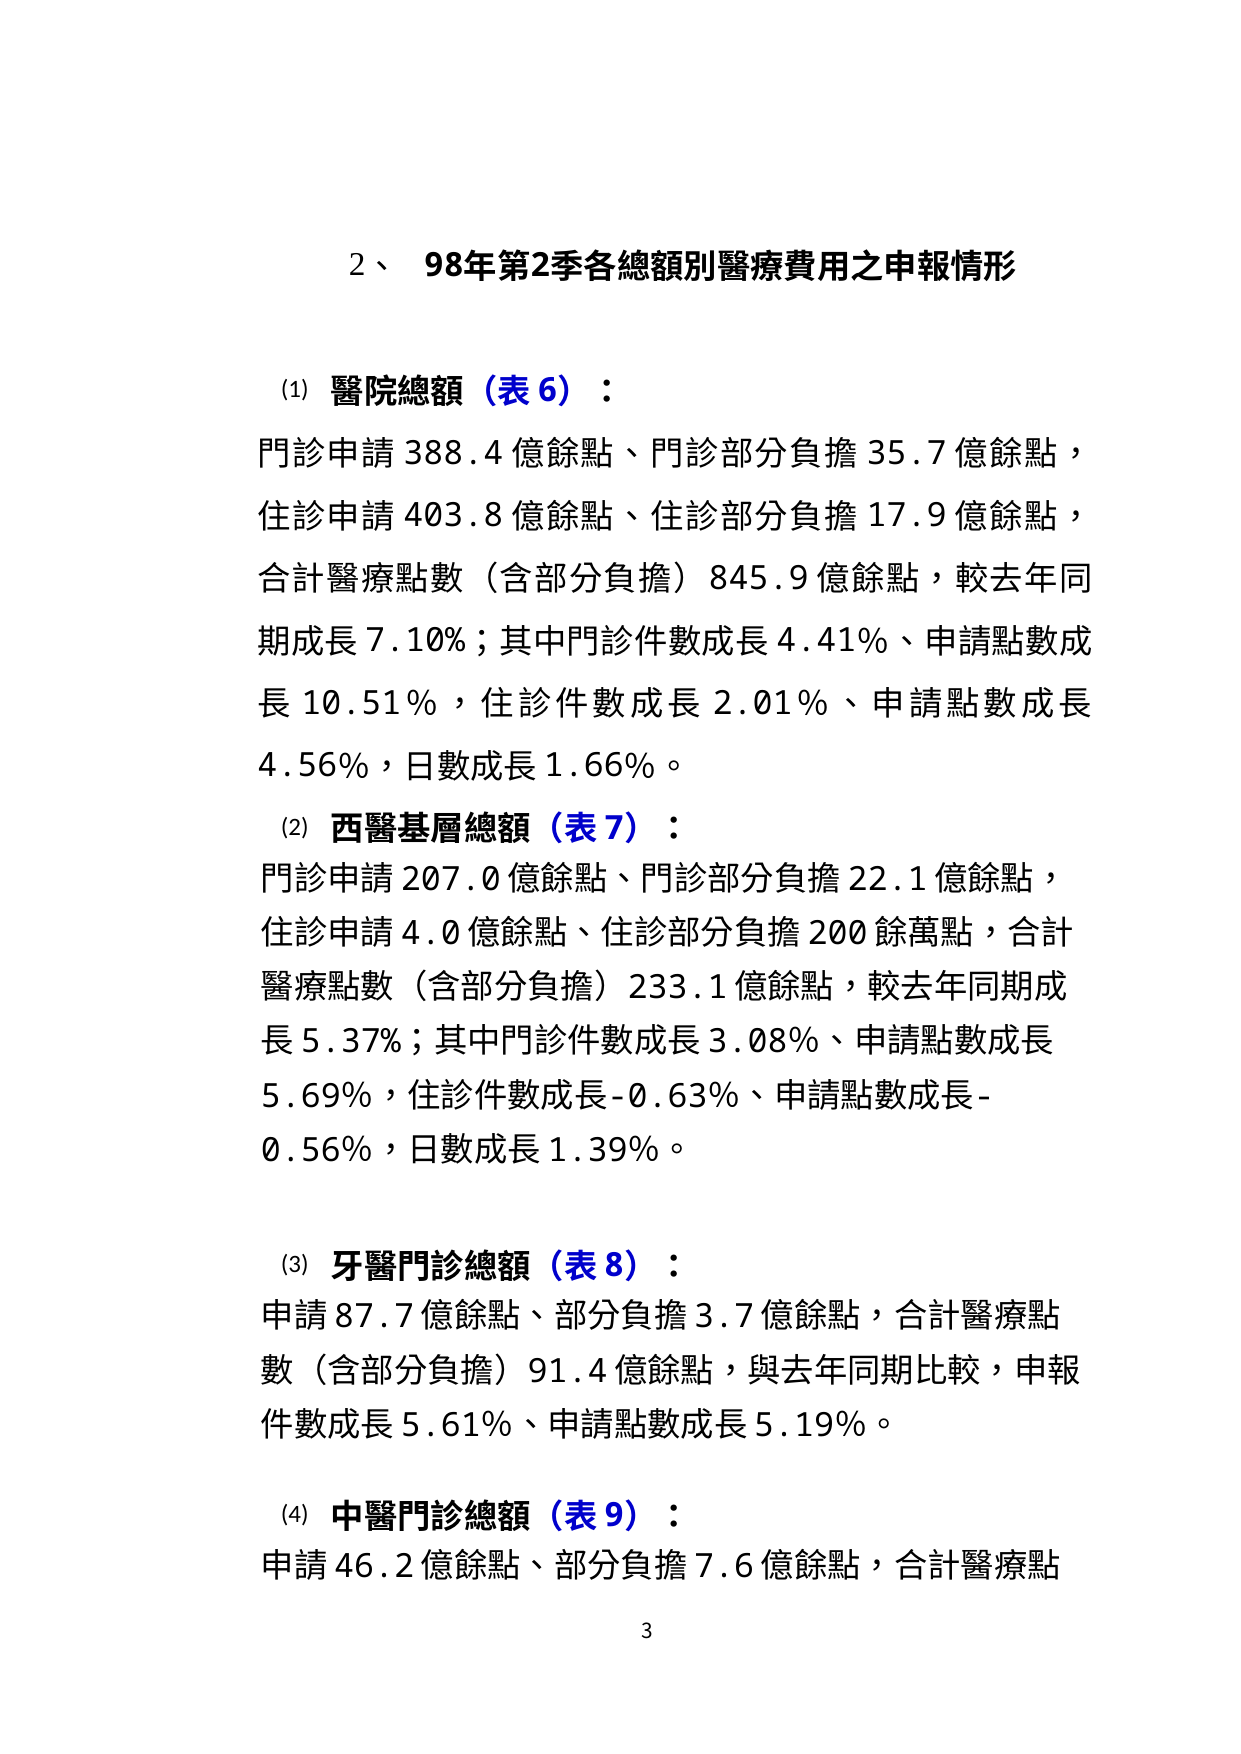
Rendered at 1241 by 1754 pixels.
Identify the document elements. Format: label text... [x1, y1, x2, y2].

list 牙醫門診總額（表8）： [281, 1222, 1093, 1284]
list 醫院總額（表6）： [281, 347, 1093, 409]
list 西醫基層總額（表7）： [281, 784, 1093, 847]
text 申請87.7億餘點、部分負擔3.7億餘點，合計醫療點數（含部分負擔）91.4億餘點，與去年同期比較，申報件數成長5.61％、申請點數成長5.19％。 [261, 1284, 1093, 1447]
text 門診申請207.0億餘點、門診部分負擔22.1億餘點，住診申請4.0億餘點、住診部分負擔200餘萬點，合計醫療點數（含部分負擔）233.1億餘點，較去年同期成長5.37%；其中門診件數成長3.08％、申請點數成長5.69％，住診件數成長-0.63％、申請點數成長-0.56％，日數成長1.39％。 [261, 847, 1093, 1172]
text 申請46.2億餘點、部分負擔7.6億餘點，合計醫療點 [261, 1534, 1093, 1589]
list 98年第2季各總額別醫療費用之申報情形 [348, 222, 1093, 284]
list 中醫門診總額（表9）： [281, 1472, 1093, 1534]
text 門診申請388.4億餘點、門診部分負擔35.7億餘點，住診申請403.8億餘點、住診部分負擔17.9億餘點，合計醫療點數（含部分負擔）845.9億餘點，較去年同期成長7.10%；其中門診件數成長4.41％、申請點數成長10.51％，住診件數成長2.01％、申請點數成長4.56％，日數成長1.66％。 [257, 409, 1093, 784]
